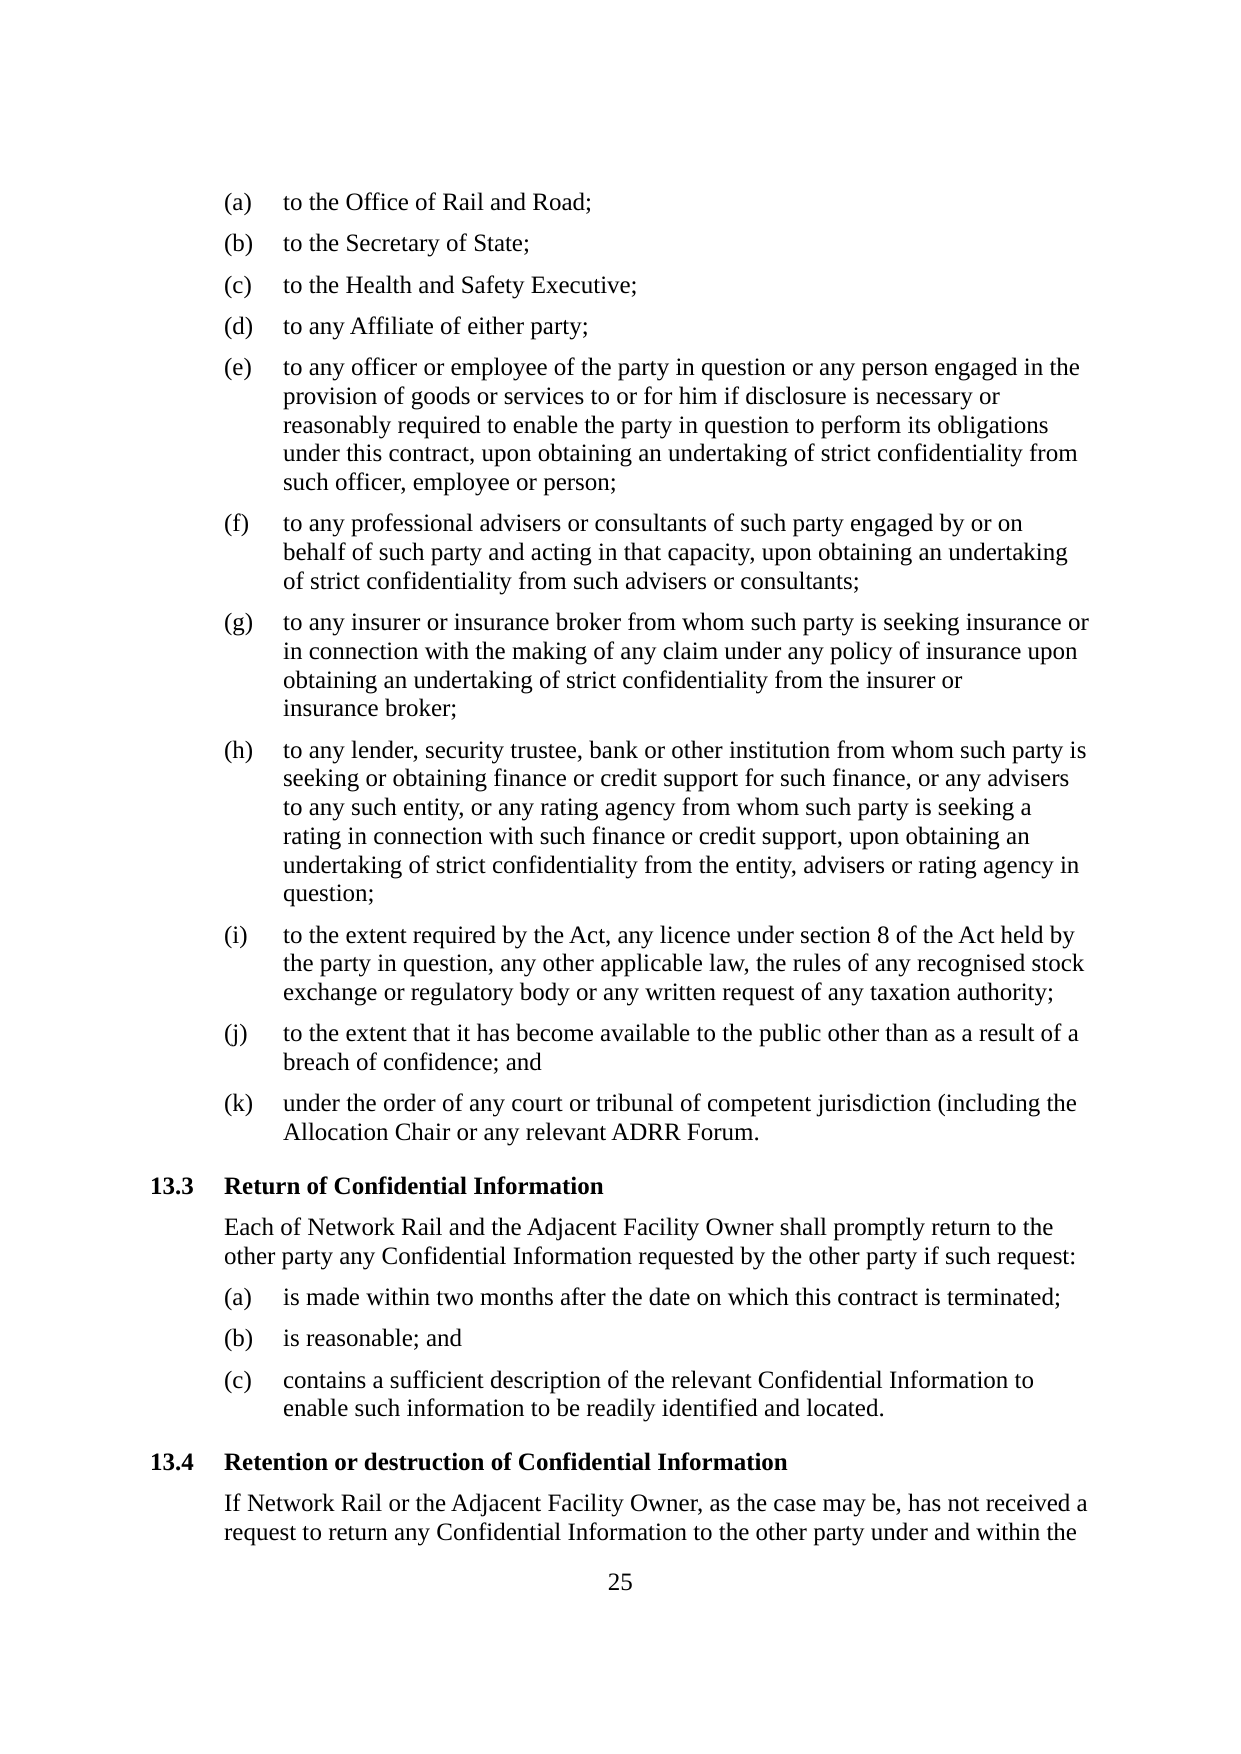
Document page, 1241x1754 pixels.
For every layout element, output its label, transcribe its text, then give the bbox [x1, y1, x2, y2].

text (d) to any Affiliate of either party; [224, 311, 1090, 340]
text (i) to the extent required by the Act, any licence under section 8 of the Act held by the party in question, any other applicable law, the rules of any recognised stock exchange or regulatory body or any written request of any taxation authority; [224, 920, 1090, 1006]
text (e) to any officer or employee of the party in question or any person engaged in the provision of goods or services to or for him if disclosure is necessary or reasonably required to enable the party in question to perform its obligations under this contract, upon obtaining an undertaking of strict confidentiality from such officer, employee or person; [224, 352, 1090, 496]
text (c) contains a sufficient description of the relevant Confidential Information to enable such information to be readily identified and located. [224, 1365, 1090, 1422]
text (j) to the extent that it has become available to the public other than as a result of a breach of confidence; and [224, 1018, 1090, 1076]
subtitle 13.4 Retention or destruction of Confidential Information [150, 1447, 1090, 1476]
text (a) to the Office of Rail and Road; [224, 187, 1090, 216]
text (h) to any lender, security trustee, bank or other institution from whom such party is seeking or obtaining finance or credit support for such finance, or any advisers to any such entity, or any rating agency from whom such party is seeking a rating in connection with such finance or credit support, upon obtaining an undertaking of strict confidentiality from the entity, advisers or rating agency in question; [224, 735, 1090, 907]
subtitle 13.3 Return of Confidential Information [150, 1171, 1090, 1200]
text (a) is made within two months after the date on which this contract is terminated; [224, 1282, 1090, 1311]
text (f) to any professional advisers or consultants of such party engaged by or on behalf of such party and acting in that capacity, upon obtaining an undertaking of strict confidentiality from such advisers or consultants; [224, 508, 1090, 595]
text Each of Network Rail and the Adjacent Facility Owner shall promptly return to the other party any Confidential Information requested by the other party if such request: [224, 1212, 1090, 1270]
text (c) to the Health and Safety Executive; [224, 270, 1090, 298]
text (b) to the Secretary of State; [224, 228, 1090, 257]
text (k) under the order of any court or tribunal of competent jurisdiction (including the Allocation Chair or any relevant ADRR Forum. [224, 1088, 1090, 1146]
text If Network Rail or the Adjacent Facility Owner, as the case may be, has not received a request to return any Confidential Information to the other party under and within the [224, 1488, 1090, 1546]
text (g) to any insurer or insurance broker from whom such party is seeking insurance or in connection with the making of any claim under any policy of insurance upon obtaining an undertaking of strict confidentiality from the insurer or insurance broker; [224, 607, 1090, 722]
text (b) is reasonable; and [224, 1323, 1090, 1352]
